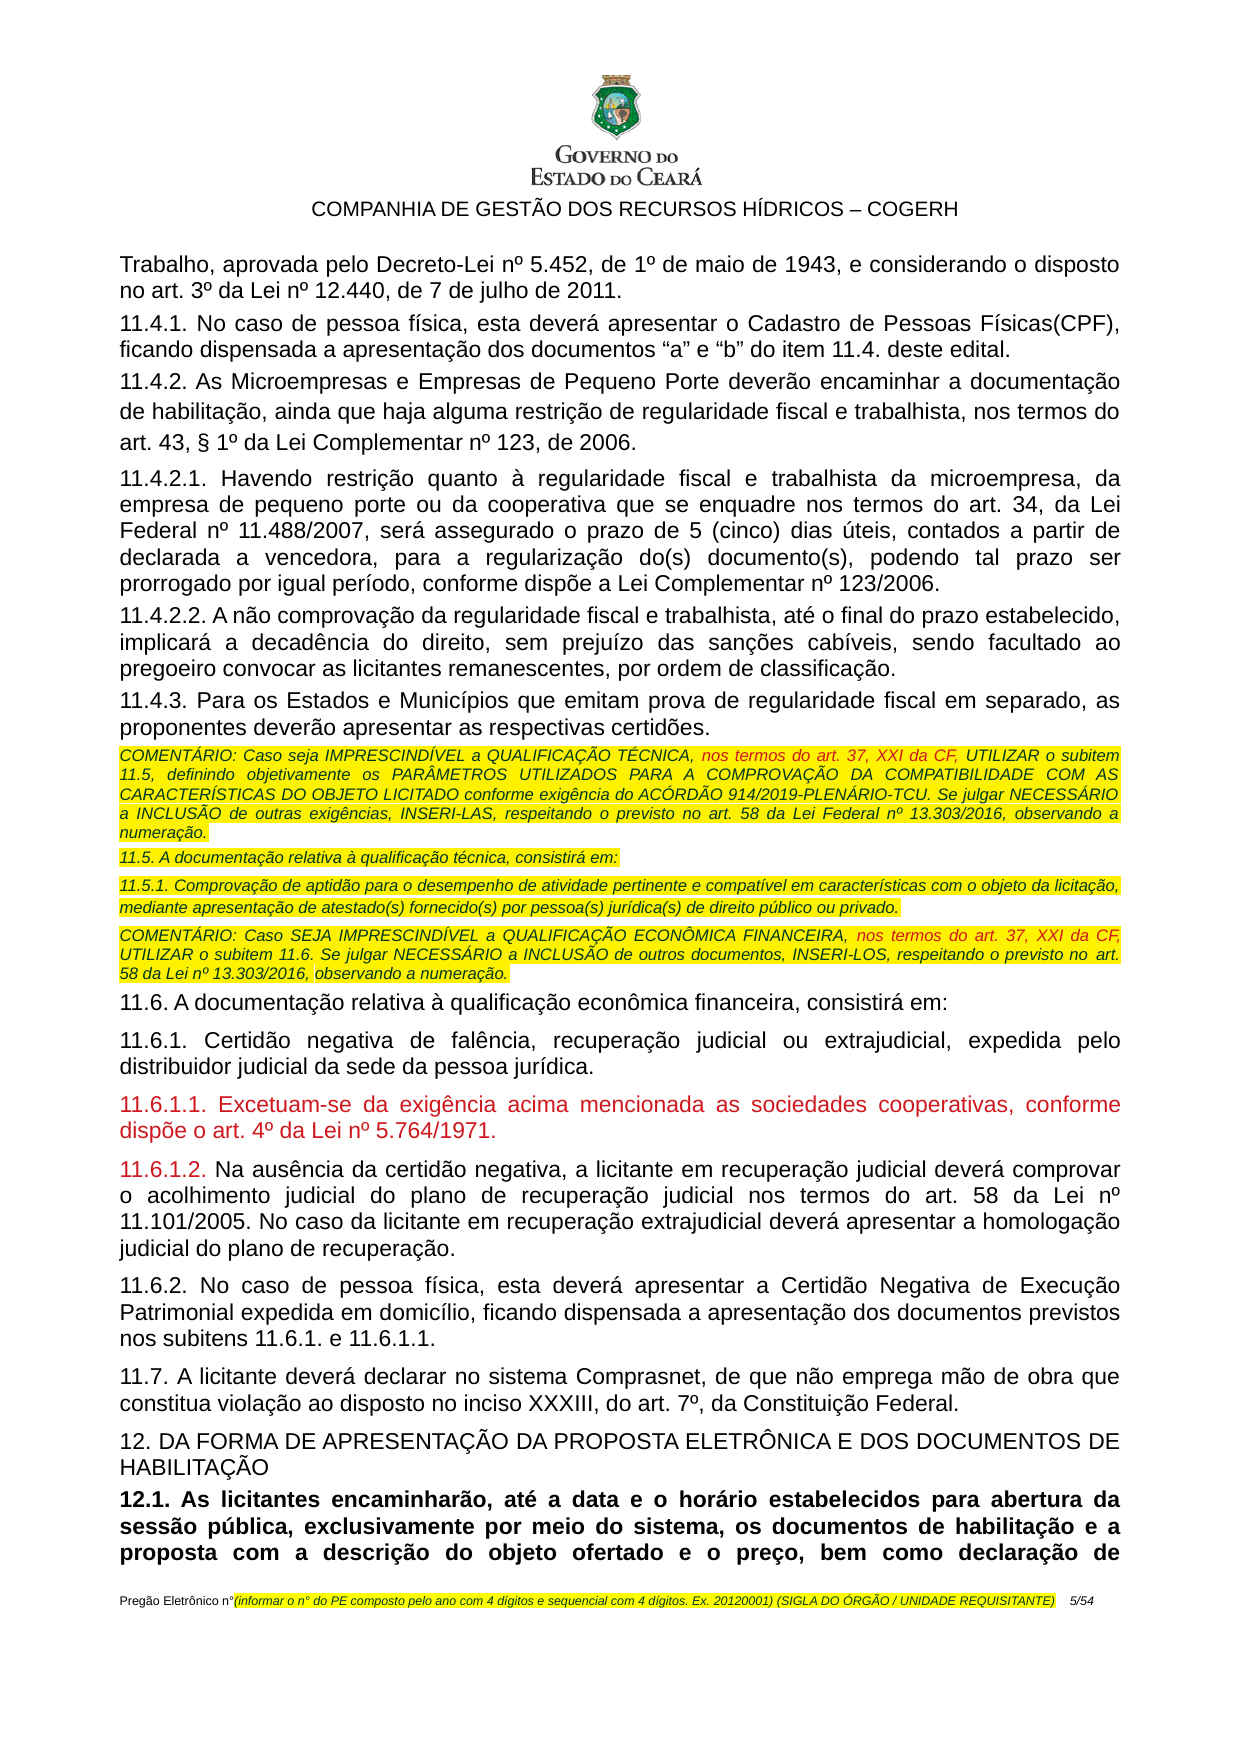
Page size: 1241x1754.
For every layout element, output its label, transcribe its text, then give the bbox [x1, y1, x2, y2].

text 11.6.1.2. Na ausência da certidão negativa, a licitante em recuperação judicial deverá comprovar o acolhimento judicial do plano de recuperação judicial nos termos do art. 58 da Lei nº 11.101/2005. No caso da licitante em recuperação extrajudicial deverá apresentar a homologação judicial do plano de recuperação. [119, 1156, 1121, 1261]
text Trabalho, aprovada pelo Decreto-Lei nº 5.452, de 1º de maio de 1943, e considerando o disposto no art. 3º da Lei nº 12.440, de 7 de julho de 2011. [119, 251, 1121, 303]
text 11.4.1. No caso de pessoa física, esta deverá apresentar o Cadastro de Pessoas Físicas(CPF), ficando dispensada a apresentação dos documentos “a” e “b” do item 11.4. deste edital. [119, 309, 1121, 362]
text 12.1. As licitantes encaminharão, até a data e o horário estabelecidos para abertura da sessão pública, exclusivamente por meio do sistema, os documentos de habilitação e a proposta com a descrição do objeto ofertado e o preço, bem como declaração de [119, 1486, 1121, 1565]
text 12. DA FORMA DE APRESENTAÇÃO DA PROPOSTA ELETRÔNICA E DOS DOCUMENTOS DE HABILITAÇÃO [119, 1428, 1121, 1480]
text 11.6.2. No caso de pessoa física, esta deverá apresentar a Certidão Negativa de Execução Patrimonial expedida em domicílio, ficando dispensada a apresentação dos documentos previstos nos subitens 11.6.1. e 11.6.1.1. [119, 1272, 1121, 1351]
text 11.4.3. Para os Estados e Municípios que emitam prova de regularidade fiscal em separado, as proponentes deverão apresentar as respectivas certidões. [119, 687, 1121, 740]
text 11.4.2.2. A não comprovação da regularidade fiscal e trabalhista, até o final do prazo estabelecido, implicará a decadência do direito, sem prejuízo das sanções cabíveis, sendo facultado ao pregoeiro convocar as licitantes remanescentes, por ordem de classificação. [119, 602, 1121, 681]
text 11.7. A licitante deverá declarar no sistema Comprasnet, de que não emprega mão de obra que constitua violação ao disposto no inciso XXXIII, do art. 7º, da Constituição Federal. [119, 1363, 1121, 1416]
text COMENTÁRIO: Caso seja IMPRESCINDÍVEL a QUALIFICAÇÃO TÉCNICA, nos termos do art. 37, XXI da CF, UTILIZAR o subitem 11.5, definindo objetivamente os PARÂMETROS UTILIZADOS PARA A COMPROVAÇÃO DA COMPATIBILIDADE COM AS CARACTERÍSTICAS DO OBJETO LICITADO conforme exigência do ACÓRDÃO 914/2019-PLENÁRIO-TCU. Se julgar NECESSÁRIO a INCLUSÃO de outras exigências, INSERI-LAS, respeitando o previsto no art. 58 da Lei Federal nº 13.303/2016, observando a numeração. [119, 746, 1121, 842]
text 11.5. A documentação relativa à qualificação técnica, consistirá em: [119, 848, 1121, 867]
text 11.5.1. Comprovação de aptidão para o desempenho de atividade pertinente e compatível em características com o objeto da licitação, mediante apresentação de atestado(s) fornecido(s) por pessoa(s) jurídica(s) de direito público ou privado. [119, 876, 1121, 917]
text 11.4.2.1. Havendo restrição quanto à regularidade fiscal e trabalhista da microempresa, da empresa de pequeno porte ou da cooperativa que se enquadre nos termos do art. 34, da Lei Federal nº 11.488/2007, será assegurado o prazo de 5 (cinco) dias úteis, contados a partir de declarada a vencedora, para a regularização do(s) documento(s), podendo tal prazo ser prorrogado por igual período, conforme dispõe a Lei Complementar nº 123/2006. [119, 465, 1121, 596]
list 11.4.2. As Microempresas e Empresas de Pequeno Porte deverão encaminhar a documentação de habilitação, ainda que haja alguma restrição de regularidade fiscal e trabalhista, nos termos do art. 43, § 1º da Lei Complementar nº 123, de 2006. [119, 368, 1121, 455]
text COMENTÁRIO: Caso SEJA IMPRESCINDÍVEL a QUALIFICAÇÃO ECONÔMICA FINANCEIRA, nos termos do art. 37, XXI da CF, UTILIZAR o subitem 11.6. Se julgar NECESSÁRIO a INCLUSÃO de outros documentos, INSERI-LOS, respeitando o previsto no art. 58 da Lei nº 13.303/2016, observando a numeração. [119, 926, 1121, 983]
text 11.6.1.1. Excetuam-se da exigência acima mencionada as sociedades cooperativas, conforme dispõe o art. 4º da Lei nº 5.764/1971. [119, 1091, 1121, 1144]
text 11.6. A documentação relativa à qualificação econômica financeira, consistirá em: [119, 989, 1121, 1015]
text 11.6.1. Certidão negativa de falência, recuperação judicial ou extrajudicial, expedida pelo distribuidor judicial da sede da pessoa jurídica. [119, 1027, 1121, 1079]
